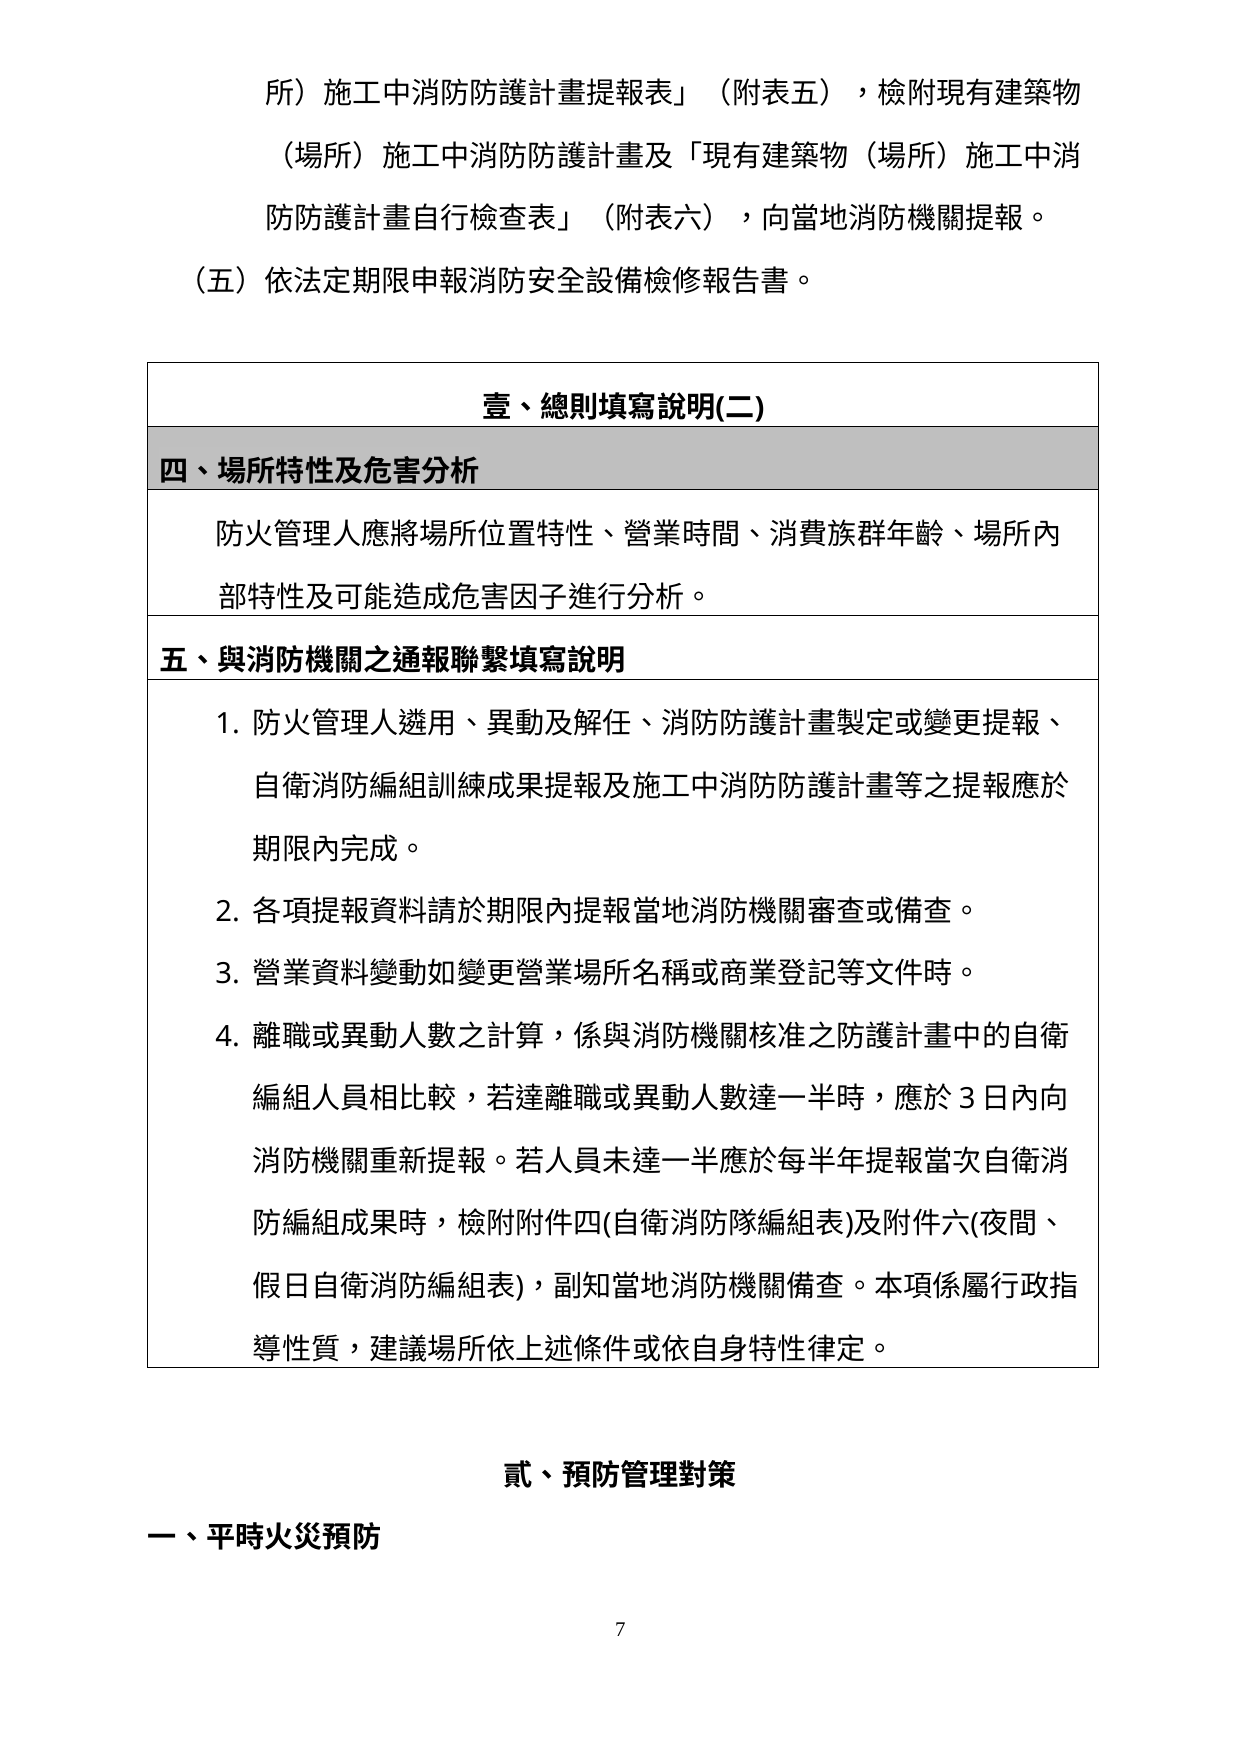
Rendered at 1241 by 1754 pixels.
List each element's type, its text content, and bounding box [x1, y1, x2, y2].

text 貳、預防管理對策 [148, 1431, 1092, 1493]
table_cell 五、與消防機關之通報聯繫填寫說明 [148, 616, 1098, 679]
table_cell 防火管理人應將場所位置特性、營業時間、消費族群年齡、場所內部特性及可能造成危害因子進行分析。 [148, 490, 1098, 615]
text 所）施工中消防防護計畫提報表」（附表五），檢附現有建築物（場所）施工中消防防護計畫及「現有建築物（場所）施工中消防防護計畫自行檢查表」（附表六），向當地消防機關提報。 [175, 49, 1092, 237]
text （五）依法定期限申報消防安全設備檢修報告書。 [148, 237, 1092, 299]
table_cell 防火管理人遴用、異動及解任、消防防護計畫製定或變更提報、自衛消防編組訓練成果提報及施工中消防防護計畫等之提報應於期限內完成。 各項提報資料請於期限內提報當地消防機關審查或備查。 營業資料變動如變更營業場所名稱或商業登記等文件時。 離職或異動人數之計算，係與消防機關核准之防護計畫中的自衛編組人員相比較，若達離職或異動人數達一半時，應於3日內向消防機關重新提報。若人員未達一半應於每半年提報當次自衛消防編組成果時，檢附附件四(自衛消防隊編組表)及附件六(夜間、假日自衛消防編組表)，副知當地消防機關備查。本項係屬行政指導性質，建議場所依上述條件或依自身特性律定。 [148, 680, 1098, 1367]
text 一、平時火災預防 [148, 1493, 1092, 1556]
table_header 壹、總則填寫說明(二) [148, 363, 1098, 426]
table_cell 四、場所特性及危害分析 [148, 427, 1098, 489]
